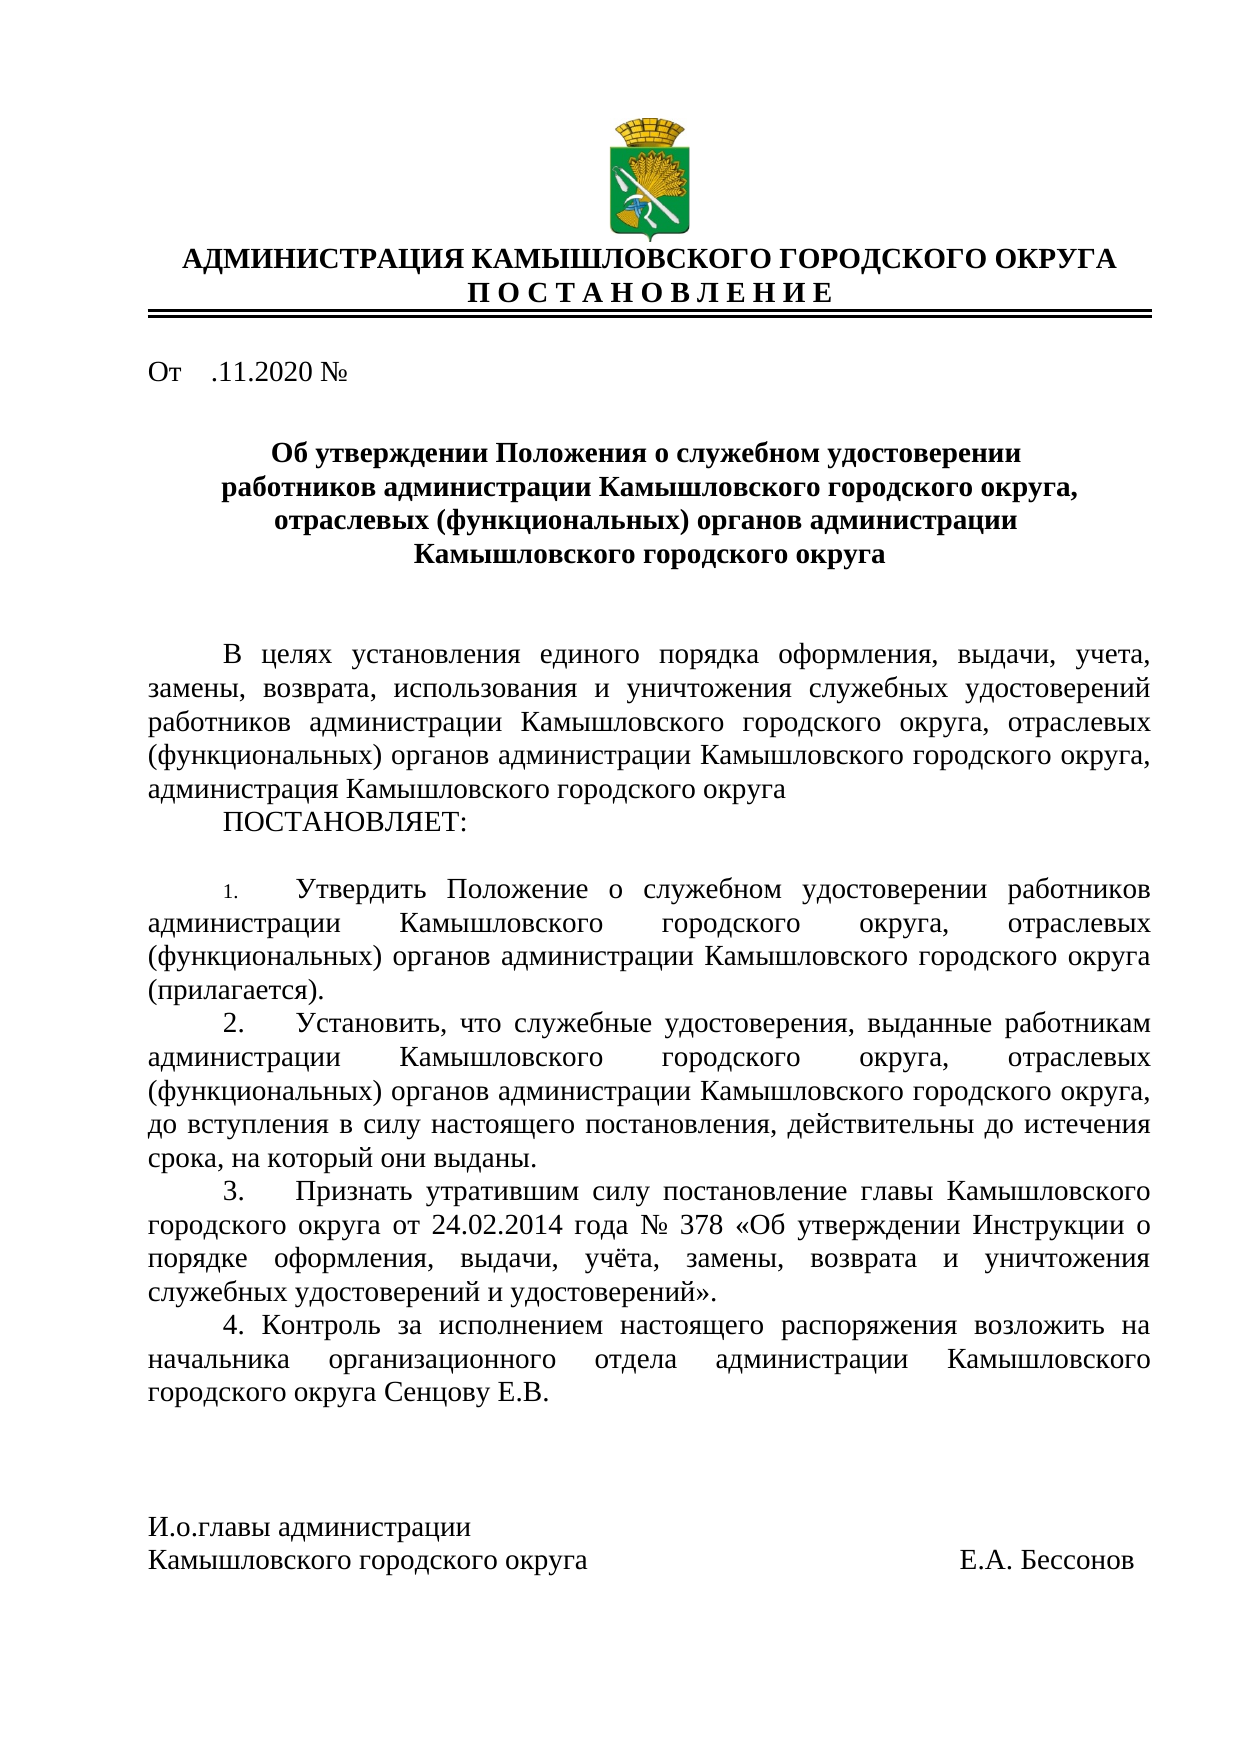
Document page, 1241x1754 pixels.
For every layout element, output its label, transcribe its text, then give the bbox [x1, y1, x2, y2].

text работников администрации Камышловского городского округа, отраслевых (функциональных) органов администрации [148, 469, 1152, 536]
text П О С Т А Н О В Л Е Н И Е [148, 275, 1152, 309]
list Признать утратившим силу постановление главы Камышловского городского округа от 24.02.2014 года № 378 «Об утверждении Инструкции о порядке оформления, выдачи, учёта, замены, возврата и уничтожения служебных удостоверений и удостоверений». [148, 1173, 1152, 1307]
text Об утверждении Положения о служебном удостоверении [148, 435, 1152, 469]
text АДМИНИСТРАЦИЯ КАМЫШЛОВСКОГО ГОРОДСКОГО ОКРУГА [148, 242, 1152, 275]
list Установить, что служебные удостоверения, выданные работникам администрации Камышловского городского округа, отраслевых (функциональных) органов администрации Камышловского городского округа, до вступления в силу настоящего постановления, действительны до истечения срока, на который они выданы. [148, 1006, 1152, 1173]
text Камышловского городского округа Е.А. Бессонов [148, 1542, 1152, 1576]
text В целях установления единого порядка оформления, выдачи, учета, замены, возврата, использования и уничтожения служебных удостоверений работников администрации Камышловского городского округа, отраслевых (функциональных) органов администрации Камышловского городского округа, администрация Камышловского городского округа [148, 637, 1152, 804]
text От .11.2020 № [148, 354, 1152, 387]
list Утвердить Положение о служебном удостоверении работников администрации Камышловского городского округа, отраслевых (функциональных) органов администрации Камышловского городского округа (прилагается). [148, 871, 1152, 1006]
text И.о.главы администрации [148, 1509, 1152, 1542]
text ПОСТАНОВЛЯЕТ: [148, 804, 1152, 838]
text Камышловского городского округа [148, 536, 1152, 569]
text 4. Контроль за исполнением настоящего распоряжения возложить на начальника организационного отдела администрации Камышловского городского округа Сенцову Е.В. [148, 1307, 1152, 1408]
